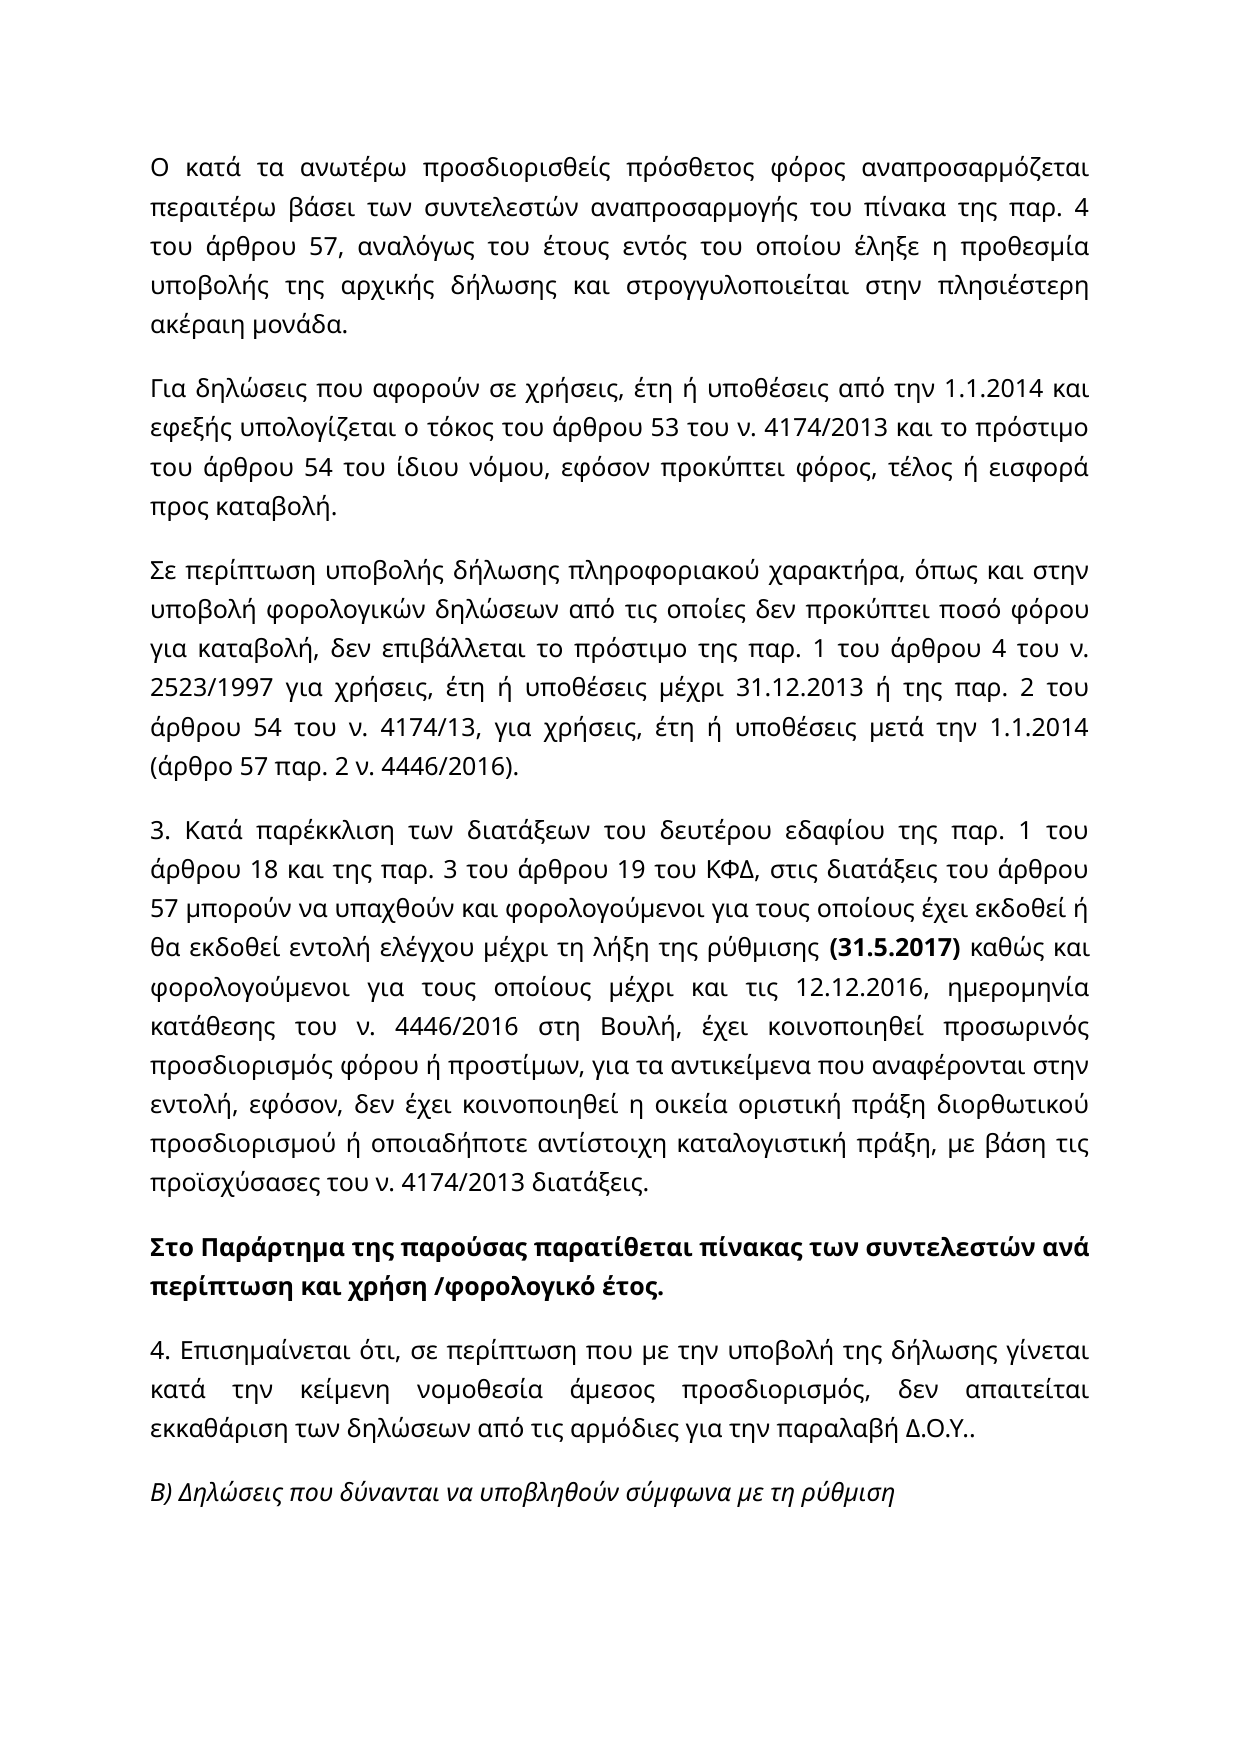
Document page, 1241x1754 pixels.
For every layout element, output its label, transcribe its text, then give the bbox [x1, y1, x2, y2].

text Στο Παράρτημα της παρούσας παρατίθεται πίνακας των συντελεστών ανά περίπτωση και χρήση /φορολογικό έτος. [150, 1229, 1090, 1302]
text Β) Δηλώσεις που δύνανται να υποβληθούν σύμφωνα με τη ρύθμιση [150, 1475, 1090, 1509]
text 3. Κατά παρέκκλιση των διατάξεων του δευτέρου εδαφίου της παρ. 1 του άρθρου 18 και της παρ. 3 του άρθρου 19 του ΚΦΔ, στις διατάξεις του άρθρου 57 μπορούν να υπαχθούν και φορολογούμενοι για τους οποίους έχει εκδοθεί ή θα εκδοθεί εντολή ελέγχου μέχρι τη λήξη της ρύθμισης (31.5.2017) καθώς και φορολογούμενοι για τους οποίους μέχρι και τις 12.12.2016, ημερομηνία κατάθεσης του ν. 4446/2016 στη Βουλή, έχει κοινοποιηθεί προσωρινός προσδιορισμός φόρου ή προστίμων, για τα αντικείμενα που αναφέρονται στην εντολή, εφόσον, δεν έχει κοινοποιηθεί η οικεία οριστική πράξη διορθωτικού προσδιορισμού ή οποιαδήποτε αντίστοιχη καταλογιστική πράξη, με βάση τις προϊσχύσασες του ν. 4174/2013 διατάξεις. [150, 812, 1090, 1199]
text 4. Επισημαίνεται ότι, σε περίπτωση που με την υποβολή της δήλωσης γίνεται κατά την κείμενη νομοθεσία άμεσος προσδιορισμός, δεν απαιτείται εκκαθάριση των δηλώσεων από τις αρμόδιες για την παραλαβή Δ.Ο.Υ.. [150, 1332, 1090, 1445]
text Σε περίπτωση υποβολής δήλωσης πληροφοριακού χαρακτήρα, όπως και στην υποβολή φορολογικών δηλώσεων από τις οποίες δεν προκύπτει ποσό φόρου για καταβολή, δεν επιβάλλεται το πρόστιμο της παρ. 1 του άρθρου 4 του ν. 2523/1997 για χρήσεις, έτη ή υποθέσεις μέχρι 31.12.2013 ή της παρ. 2 του άρθρου 54 του ν. 4174/13, για χρήσεις, έτη ή υποθέσεις μετά την 1.1.2014 (άρθρο 57 παρ. 2 ν. 4446/2016). [150, 552, 1090, 782]
text Ο κατά τα ανωτέρω προσδιορισθείς πρόσθετος φόρος αναπροσαρμόζεται περαιτέρω βάσει των συντελεστών αναπροσαρμογής του πίνακα της παρ. 4 του άρθρου 57, αναλόγως του έτους εντός του οποίου έληξε η προθεσμία υποβολής της αρχικής δήλωσης και στρογγυλοποιείται στην πλησιέστερη ακέραιη μονάδα. [150, 150, 1090, 341]
text Για δηλώσεις που αφορούν σε χρήσεις, έτη ή υποθέσεις από την 1.1.2014 και εφεξής υπολογίζεται ο τόκος του άρθρου 53 του ν. 4174/2013 και το πρόστιμο του άρθρου 54 του ίδιου νόμου, εφόσον προκύπτει φόρος, τέλος ή εισφορά προς καταβολή. [150, 371, 1090, 522]
